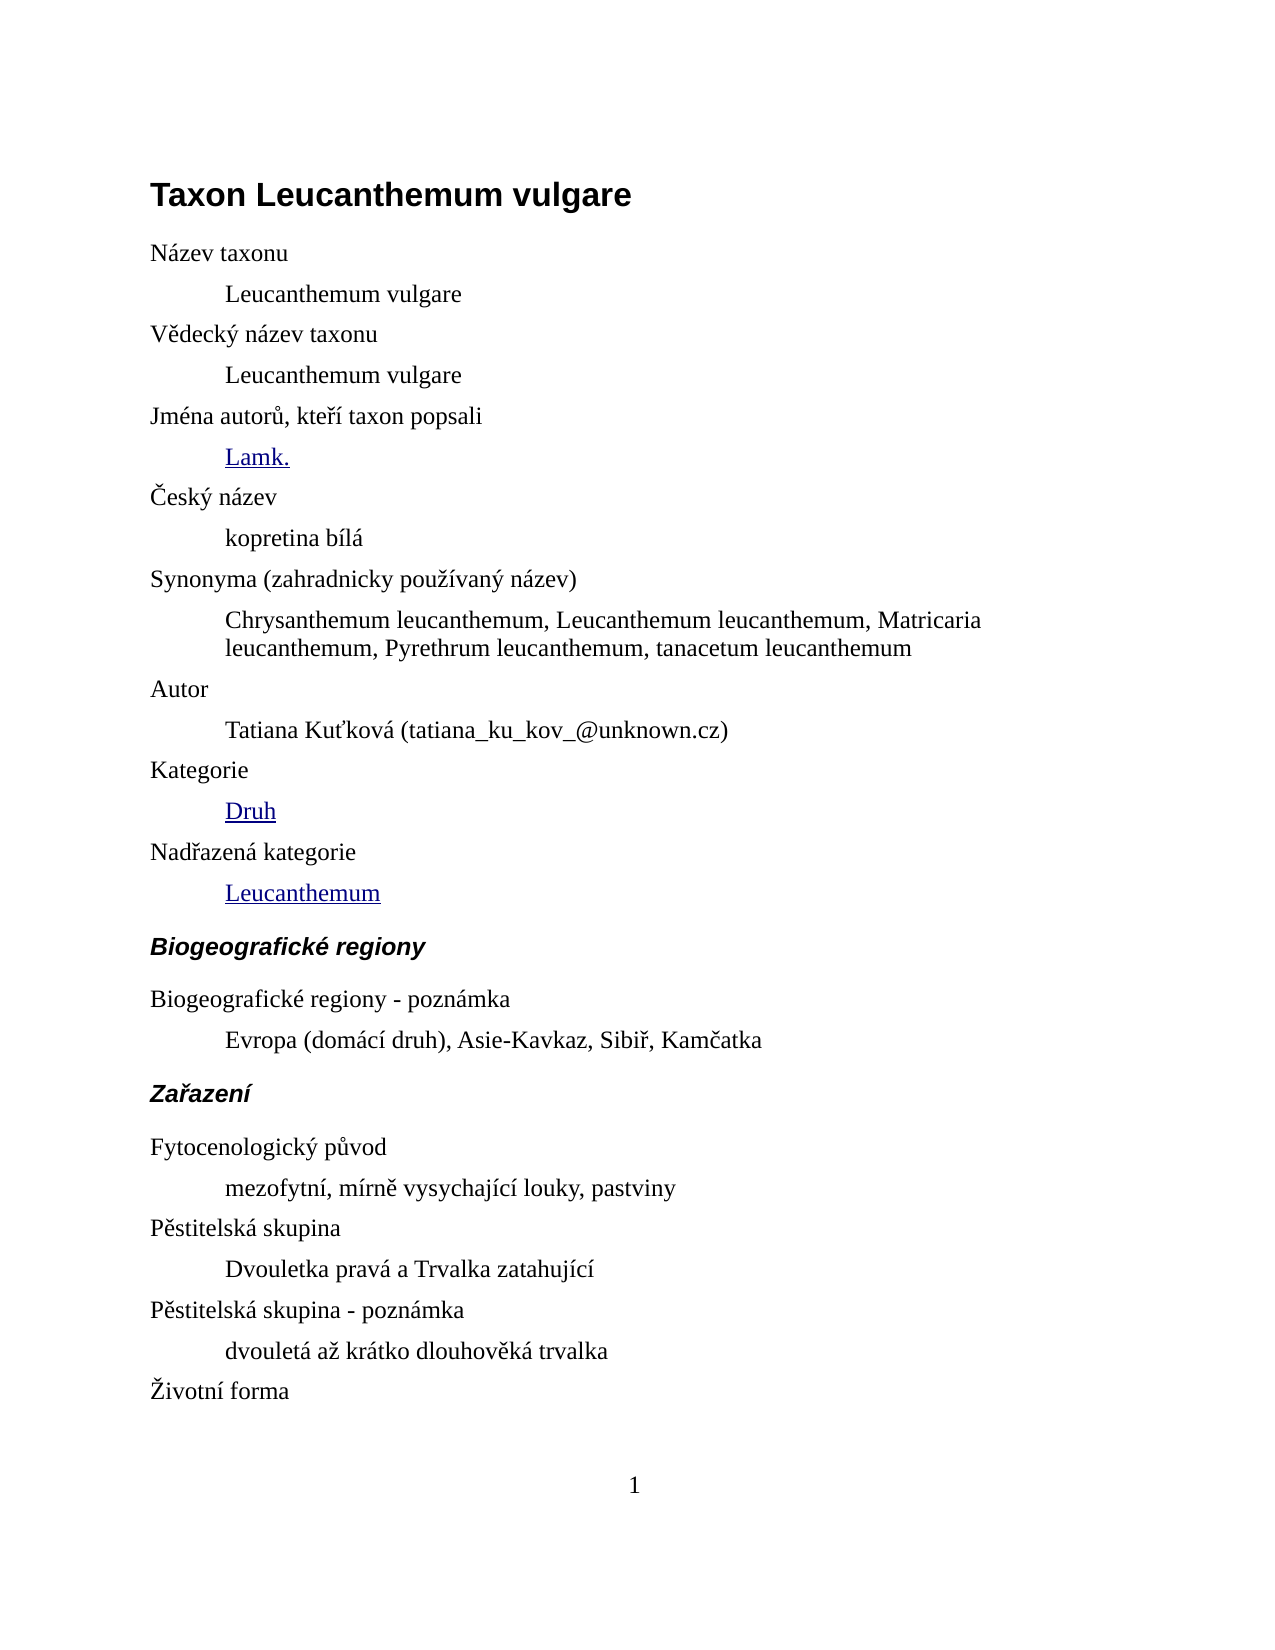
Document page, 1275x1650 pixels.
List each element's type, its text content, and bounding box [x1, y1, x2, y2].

text Nadřazená kategorie [150, 837, 1125, 866]
text dvouletá až krátko dlouhověká trvalka [225, 1336, 1125, 1364]
subtitle Biogeografické regiony [150, 932, 1125, 960]
text Pěstitelská skupina [150, 1213, 1125, 1242]
text Leucanthemum [225, 878, 1125, 907]
text mezofytní, mírně vysychající louky, pastviny [225, 1173, 1125, 1202]
text Leucanthemum vulgare [225, 279, 1125, 308]
text Vědecký název taxonu [150, 319, 1125, 348]
text Druh [225, 796, 1125, 825]
text kopretina bílá [225, 523, 1125, 552]
text Evropa (domácí druh), Asie-Kavkaz, Sibiř, Kamčatka [225, 1025, 1125, 1054]
text Dvouletka pravá a Trvalka zatahující [225, 1254, 1125, 1283]
text Leucanthemum vulgare [225, 360, 1125, 389]
text Lamk. [225, 442, 1125, 471]
text Název taxonu [150, 238, 1125, 267]
text Biogeografické regiony - poznámka [150, 984, 1125, 1013]
text Synonyma (zahradnicky používaný název) [150, 564, 1125, 593]
text Fytocenologický původ [150, 1132, 1125, 1161]
text Kategorie [150, 756, 1125, 784]
text Jména autorů, kteří taxon popsali [150, 401, 1125, 430]
text Pěstitelská skupina - poznámka [150, 1295, 1125, 1324]
text Životní forma [150, 1376, 1125, 1405]
text Český název [150, 482, 1125, 511]
text Tatiana Kuťková (tatiana_ku_kov_@unknown.cz) [225, 715, 1125, 744]
subtitle Taxon Leucanthemum vulgare [150, 175, 1125, 214]
text Chrysanthemum leucanthemum, Leucanthemum leucanthemum, Matricaria leucanthemum, Pyrethrum leucanthemum, tanacetum leucanthemum [225, 605, 1125, 662]
text Autor [150, 674, 1125, 703]
subtitle Zařazení [150, 1079, 1125, 1108]
